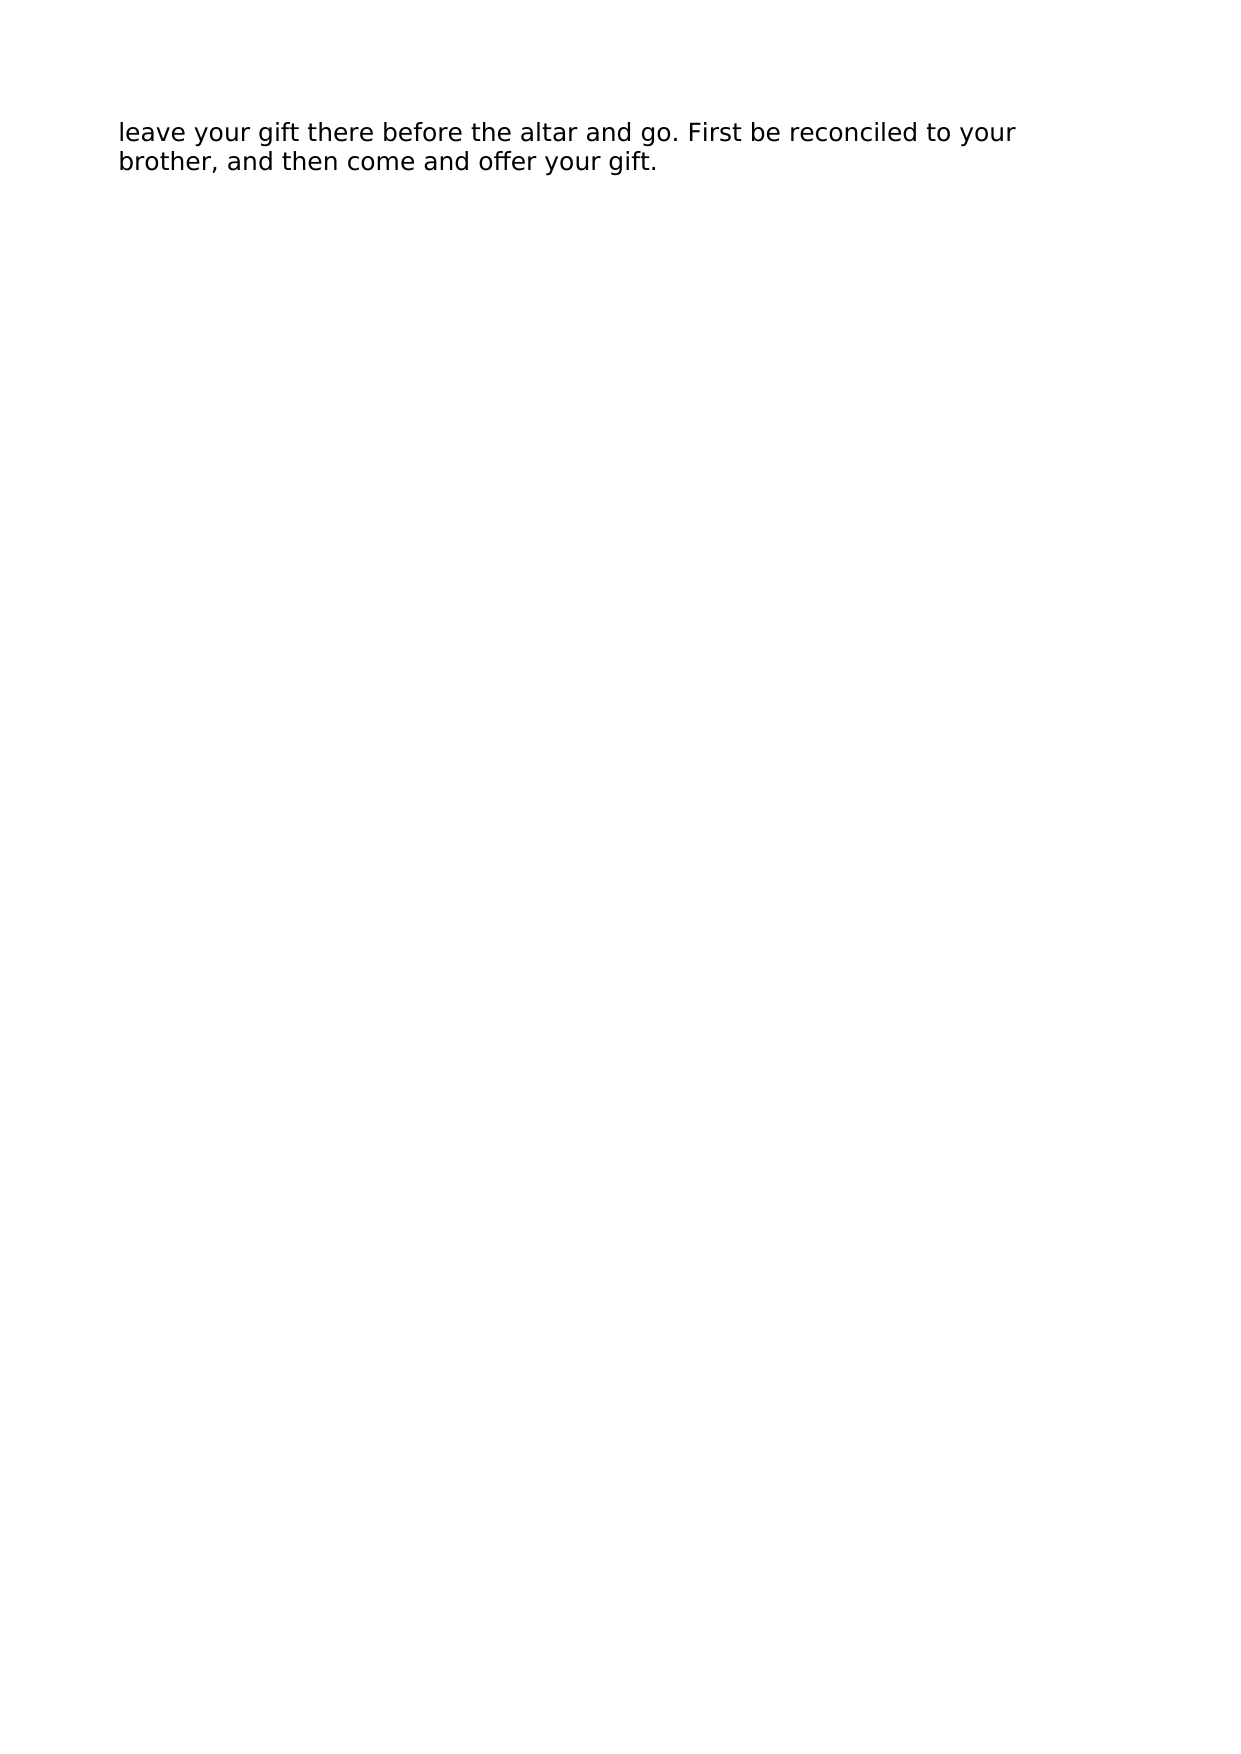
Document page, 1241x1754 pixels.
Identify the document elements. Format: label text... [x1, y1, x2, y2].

text leave your gift there before the altar and go. First be reconciled to your brother, and then come and offer your gift. [118, 118, 1122, 176]
